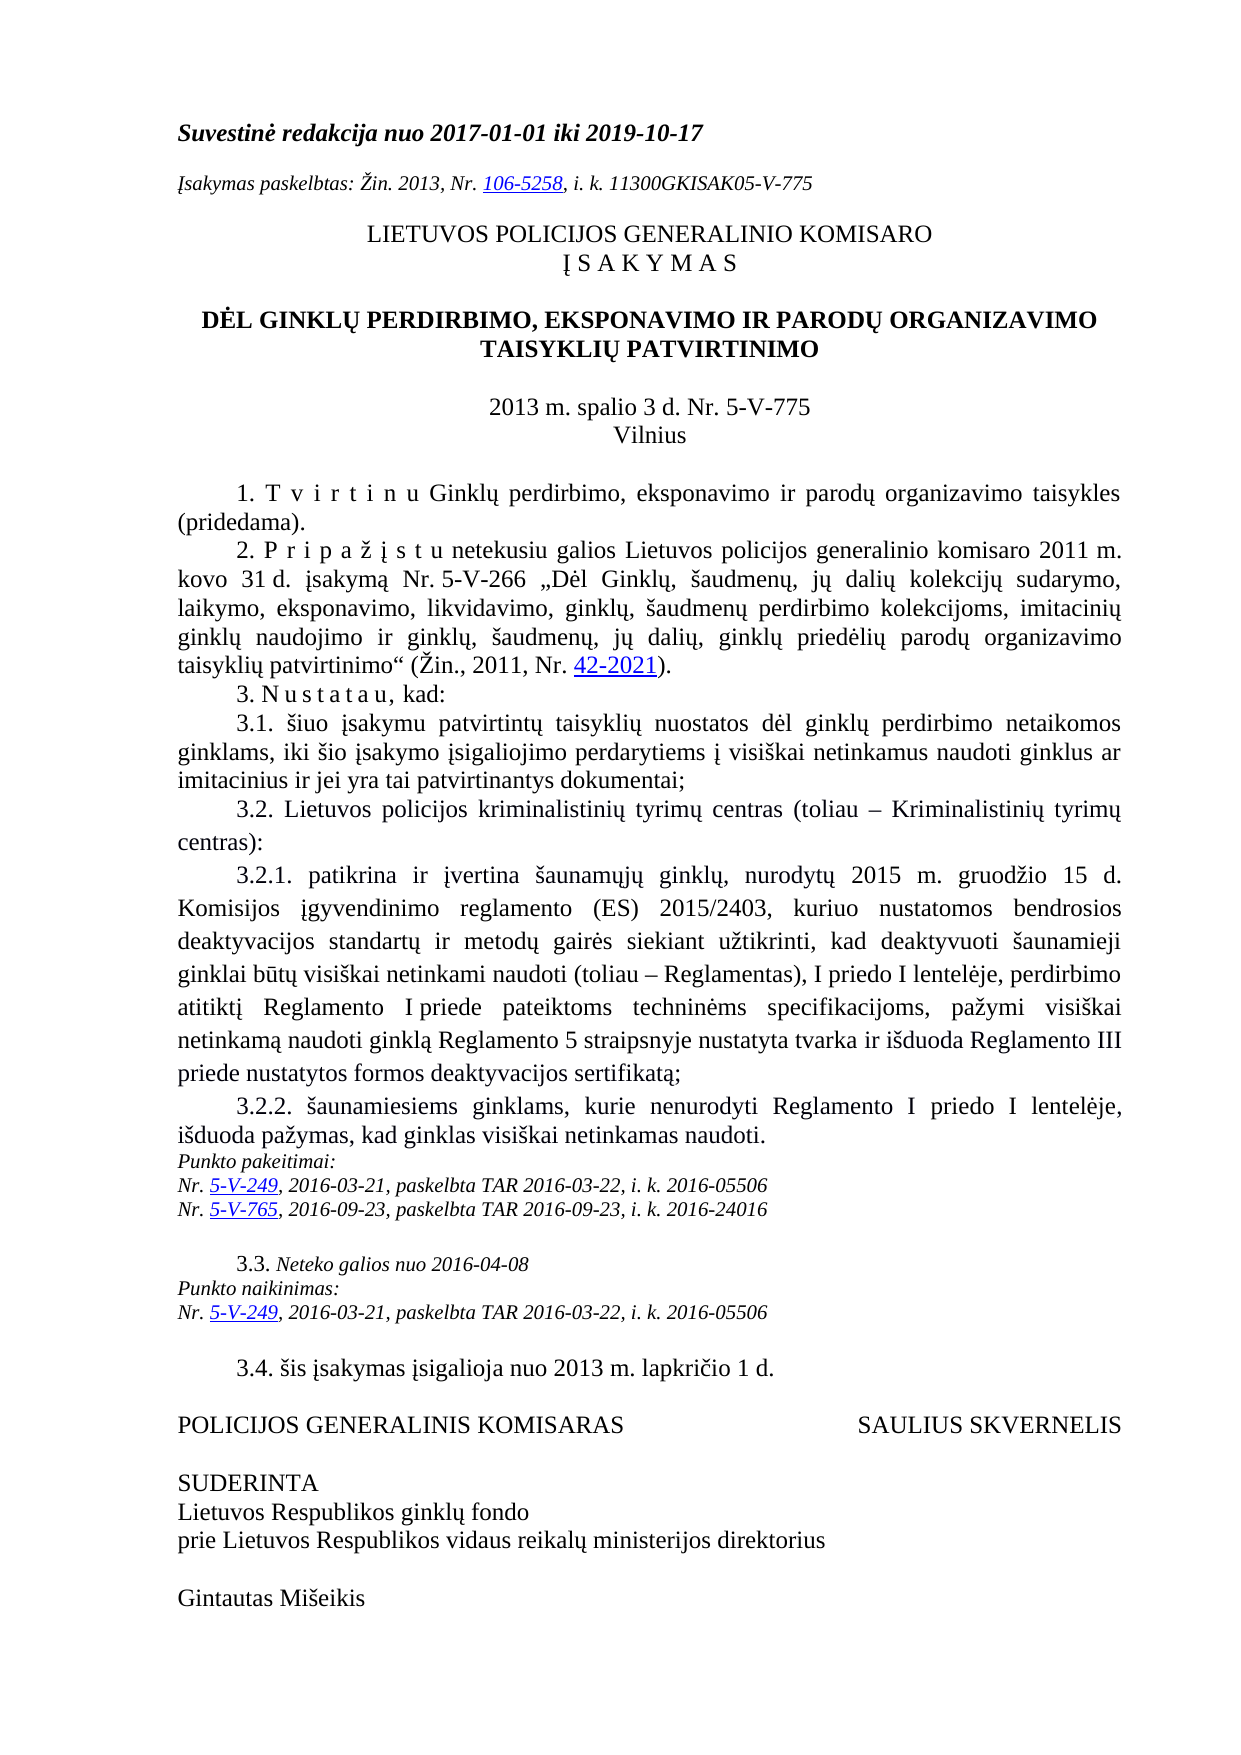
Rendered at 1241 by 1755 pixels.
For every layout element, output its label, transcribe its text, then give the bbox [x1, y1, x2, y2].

text Punkto naikinimas: [177, 1276, 1122, 1300]
text 1. T v i r t i n u Ginklų perdirbimo, eksponavimo ir parodų organizavimo taisykles (pridedama). [177, 478, 1122, 535]
text Įsakymas paskelbtas: Žin. 2013, Nr. 106-5258, i. k. 11300GKISAK05-V-775 [177, 171, 1122, 195]
text Gintautas Mišeikis [177, 1583, 1122, 1612]
text LIETUVOS POLICIJOS GENERALINIO KOMISARO [177, 219, 1122, 248]
text Nr. 5-V-249, 2016-03-21, paskelbta TAR 2016-03-22, i. k. 2016-05506 [177, 1173, 1122, 1197]
text prie Lietuvos Respublikos vidaus reikalų ministerijos direktorius [177, 1525, 1122, 1554]
text 3.2.1. patikrina ir įvertina šaunamųjų ginklų, nurodytų 2015 m. gruodžio 15 d. Komisijos įgyvendinimo reglamento (ES) 2015/2403, kuriuo nustatomos bendrosios deaktyvacijos standartų ir metodų gairės siekiant užtikrinti, kad deaktyvuoti šaunamieji ginklai būtų visiškai netinkami naudoti (toliau – Reglamentas), I priedo I lentelėje, perdirbimo atitiktį Reglamento I priede pateiktoms techninėms specifikacijoms, pažymi visiškai netinkamą naudoti ginklą Reglamento 5 straipsnyje nustatyta tvarka ir išduoda Reglamento III priede nustatytos formos deaktyvacijos sertifikatą; [177, 860, 1122, 1087]
text 3. Nustatau, kad: [177, 679, 1122, 708]
text Nr. 5-V-765, 2016-09-23, paskelbta TAR 2016-09-23, i. k. 2016-24016 [177, 1197, 1122, 1221]
text Į S A K Y M A S [177, 248, 1122, 277]
text 3.1. šiuo įsakymu patvirtintų taisyklių nuostatos dėl ginklų perdirbimo netaikomos ginklams, iki šio įsakymo įsigaliojimo perdarytiems į visiškai netinkamus naudoti ginklus ar imitacinius ir jei yra tai patvirtinantys dokumentai; [177, 708, 1122, 794]
text Lietuvos Respublikos ginklų fondo [177, 1497, 1122, 1525]
text 2013 m. spalio 3 d. Nr. 5-V-775 [177, 392, 1122, 420]
text Policijos generalinis komisaras Saulius Skvernelis [177, 1410, 1122, 1439]
text SUDERINTA [177, 1468, 1122, 1497]
text 3.2. Lietuvos policijos kriminalistinių tyrimų centras (toliau – Kriminalistinių tyrimų centras): [177, 794, 1122, 856]
text 2. P r i p a ž į s t u netekusiu galios Lietuvos policijos generalinio komisaro 2011 m. kovo 31 d. įsakymą Nr. 5-V-266 „Dėl Ginklų, šaudmenų, jų dalių kolekcijų sudarymo, laikymo, eksponavimo, likvidavimo, ginklų, šaudmenų perdirbimo kolekcijoms, imitacinių ginklų naudojimo ir ginklų, šaudmenų, jų dalių, ginklų priedėlių parodų organizavimo taisyklių patvirtinimo“ (Žin., 2011, Nr. 42-2021). [177, 535, 1122, 679]
text DĖL GINKLŲ PERDIRBIMO, EKSPONAVIMO IR PARODŲ ORGANIZAVIMO TAISYKLIŲ PATVIRTINIMO [177, 305, 1122, 363]
text Nr. 5-V-249, 2016-03-21, paskelbta TAR 2016-03-22, i. k. 2016-05506 [177, 1300, 1122, 1324]
text 3.4. šis įsakymas įsigalioja nuo 2013 m. lapkričio 1 d. [177, 1353, 1122, 1382]
text Punkto pakeitimai: [177, 1149, 1122, 1173]
text Suvestinė redakcija nuo 2017-01-01 iki 2019-10-17 [177, 118, 1122, 147]
text Vilnius [177, 420, 1122, 449]
text 3.2.2. šaunamiesiems ginklams, kurie nenurodyti Reglamento I priedo I lentelėje, išduoda pažymas, kad ginklas visiškai netinkamas naudoti. [177, 1091, 1122, 1149]
text 3.3. Neteko galios nuo 2016-04-08 [177, 1250, 1122, 1276]
